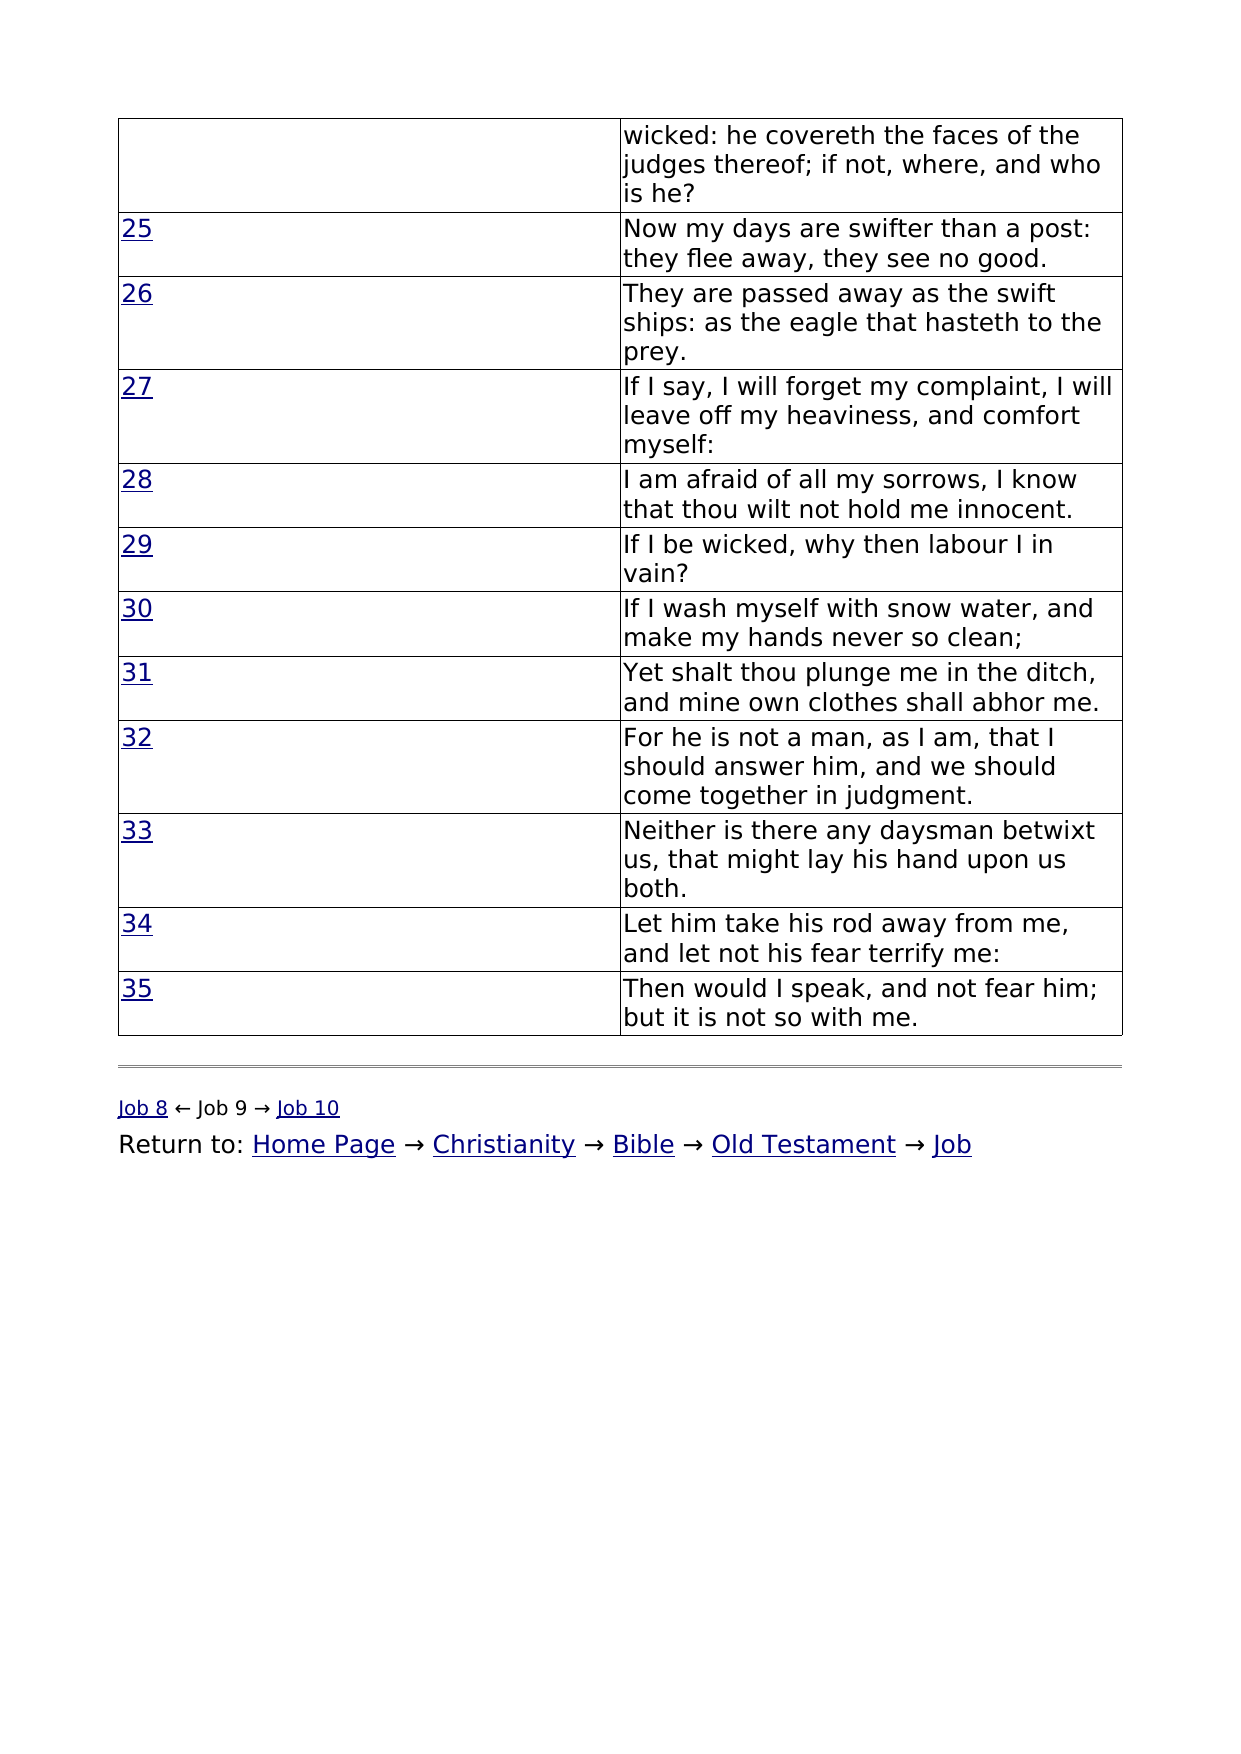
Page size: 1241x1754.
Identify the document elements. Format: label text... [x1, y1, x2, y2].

table_cell They are passed away as the swift ships: as the eagle that hasteth to the prey. [621, 277, 1122, 369]
table_cell 30 [119, 592, 620, 656]
table_cell 31 [119, 657, 620, 720]
table_cell Yet shalt thou plunge me in the ditch, and mine own clothes shall abhor me. [621, 657, 1122, 720]
table_cell 27 [119, 370, 620, 463]
table_cell Let him take his rod away from me, and let not his fear terrify me: [621, 908, 1122, 971]
table_cell 25 [119, 213, 620, 276]
table_cell 28 [119, 464, 620, 527]
table_cell I am afraid of all my sorrows, I know that thou wilt not hold me innocent. [621, 464, 1122, 527]
text Job 8 ← Job 9 → Job 10 [118, 1096, 1122, 1131]
table_cell 32 [119, 721, 620, 813]
table_cell Then would I speak, and not fear him; but it is not so with me. [621, 972, 1122, 1035]
table_cell [119, 119, 620, 212]
table_cell Neither is there any daysman betwixt us, that might lay his hand upon us both. [621, 814, 1122, 907]
table_cell 33 [119, 814, 620, 907]
table_cell Now my days are swifter than a post: they flee away, they see no good. [621, 213, 1122, 276]
table_cell If I say, I will forget my complaint, I will leave off my heaviness, and comfort myself: [621, 370, 1122, 463]
table_cell 35 [119, 972, 620, 1035]
table_cell For he is not a man, as I am, that I should answer him, and we should come together in judgment. [621, 721, 1122, 813]
table_cell 34 [119, 908, 620, 971]
text Return to: Home Page → Christianity → Bible → Old Testament → Job [118, 1131, 1122, 1160]
table_cell If I be wicked, why then labour I in vain? [621, 528, 1122, 591]
table_cell If I wash myself with snow water, and make my hands never so clean; [621, 592, 1122, 656]
table_cell wicked: he covereth the faces of the judges thereof; if not, where, and who is he? [621, 119, 1122, 212]
table_cell 29 [119, 528, 620, 591]
table_cell 26 [119, 277, 620, 369]
